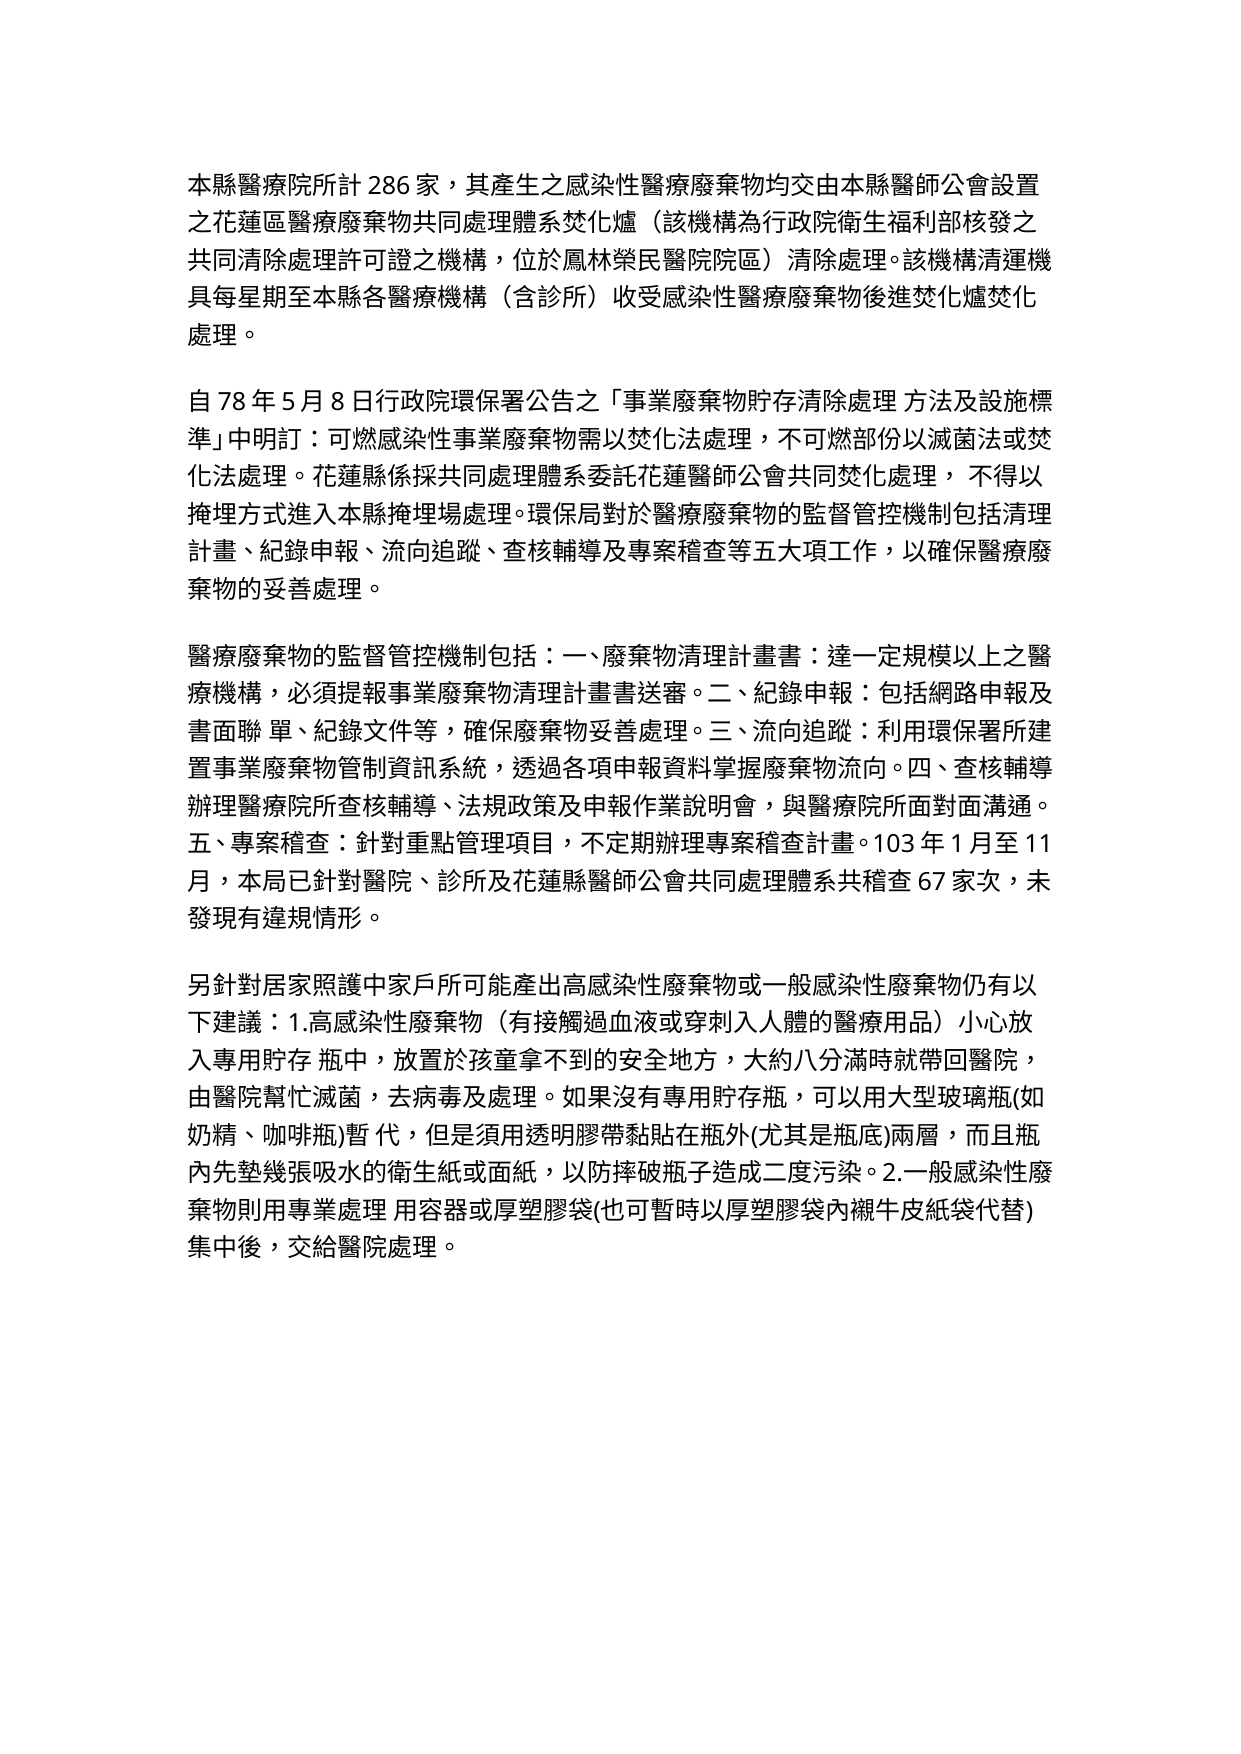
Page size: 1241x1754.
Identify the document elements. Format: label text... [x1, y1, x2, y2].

text 醫療廢棄物的監督管控機制包括：一、廢棄物清理計畫書：達一定規模以上之醫療機構，必須提報事業廢棄物清理計畫書送審。二、紀錄申報：包括網路申報及書面聯 單、紀錄文件等，確保廢棄物妥善處理。三、流向追蹤：利用環保署所建置事業廢棄物管制資訊系統，透過各項申報資料掌握廢棄物流向。四、查核輔導：辦理醫療院所查核輔導、法規政策及申報作業說明會，與醫療院所面對面溝通。五、專案稽查：針對重點管理項目，不定期辦理專案稽查計畫。103年1月至11月，本局已針對醫院、診所及花蓮縣醫師公會共同處理體系共稽查67家次，未發現有違規情形。 [187, 635, 1053, 935]
text 另針對居家照護中家戶所可能產出高感染性廢棄物或一般感染性廢棄物仍有以下建議：1.高感染性廢棄物（有接觸過血液或穿刺入人體的醫療用品）小心放入專用貯存 瓶中，放置於孩童拿不到的安全地方，大約八分滿時就帶回醫院，由醫院幫忙滅菌，去病毒及處理。如果沒有專用貯存瓶，可以用大型玻璃瓶(如奶精、咖啡瓶)暫 代，但是須用透明膠帶黏貼在瓶外(尤其是瓶底)兩層，而且瓶內先墊幾張吸水的衛生紙或面紙，以防摔破瓶子造成二度污染。2.一般感染性廢棄物則用專業處理 用容器或厚塑膠袋(也可暫時以厚塑膠袋內襯牛皮紙袋代替)集中後，交給醫院處理。 [187, 964, 1053, 1264]
text 自78年5月8日行政院環保署公告之「事業廢棄物貯存清除處理 方法及設施標準」中明訂：可燃感染性事業廢棄物需以焚化法處理，不可燃部份以滅菌法或焚化法處理。花蓮縣係採共同處理體系委託花蓮醫師公會共同焚化處理， 不得以掩埋方式進入本縣掩埋場處理。環保局對於醫療廢棄物的監督管控機制包括清理計畫、紀錄申報、流向追蹤、查核輔導及專案稽查等五大項工作，以確保醫療廢棄物的妥善處理。 [187, 381, 1053, 606]
text 本縣醫療院所計286家，其產生之感染性醫療廢棄物均交由本縣醫師公會設置之花蓮區醫療廢棄物共同處理體系焚化爐（該機構為行政院衛生福利部核發之共同清除處理許可證之機構，位於鳳林榮民醫院院區）清除處理。該機構清運機具每星期至本縣各醫療機構（含診所）收受感染性醫療廢棄物後進焚化爐焚化處理。 [187, 164, 1053, 352]
